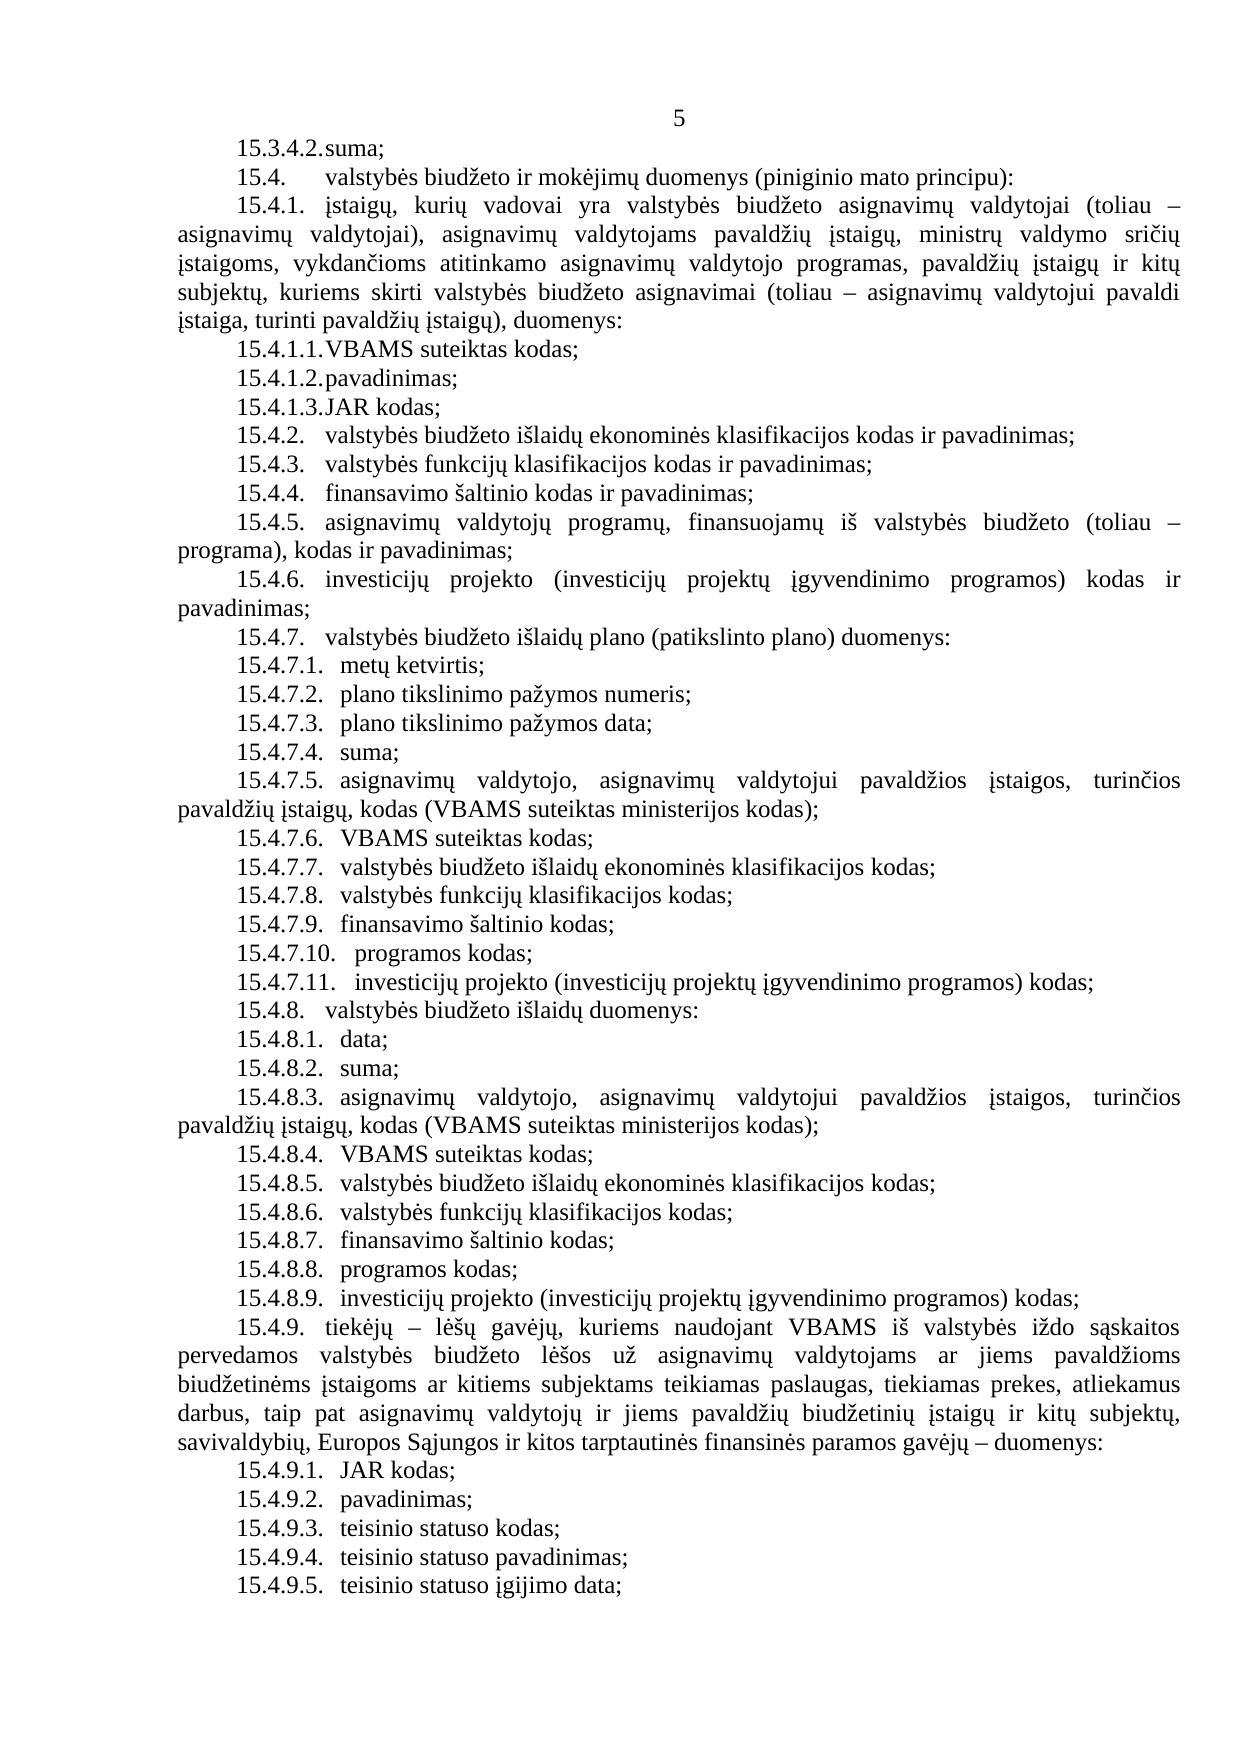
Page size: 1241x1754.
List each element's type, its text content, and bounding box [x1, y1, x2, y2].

text 15.4.9. tiekėjų – lėšų gavėjų, kuriems naudojant VBAMS iš valstybės iždo sąskaitos pervedamos valstybės biudžeto lėšos už asignavimų valdytojams ar jiems pavaldžioms biudžetinėms įstaigoms ar kitiems subjektams teikiamas paslaugas, tiekiamas prekes, atliekamus darbus, taip pat asignavimų valdytojų ir jiems pavaldžių biudžetinių įstaigų ir kitų subjektų, savivaldybių, Europos Sąjungos ir kitos tarptautinės finansinės paramos gavėjų – duomenys: [177, 1312, 1181, 1455]
text 15.4.7.5. asignavimų valdytojo, asignavimų valdytojui pavaldžios įstaigos, turinčios pavaldžių įstaigų, kodas (VBAMS suteiktas ministerijos kodas); [177, 765, 1181, 823]
text 15.4.8.3. asignavimų valdytojo, asignavimų valdytojui pavaldžios įstaigos, turinčios pavaldžių įstaigų, kodas (VBAMS suteiktas ministerijos kodas); [177, 1082, 1181, 1139]
text 15.4.7.7. valstybės biudžeto išlaidų ekonominės klasifikacijos kodas; [177, 852, 1181, 880]
text 15.4.8. valstybės biudžeto išlaidų duomenys: [177, 995, 1181, 1024]
text 15.4.5. asignavimų valdytojų programų, finansuojamų iš valstybės biudžeto (toliau – programa), kodas ir pavadinimas; [177, 507, 1181, 564]
text 15.4.9.1. JAR kodas; [177, 1455, 1181, 1484]
text 15.4.9.5. teisinio statuso įgijimo data; [177, 1570, 1181, 1599]
text 15.4.7.9. finansavimo šaltinio kodas; [177, 909, 1181, 938]
text 15.4.2. valstybės biudžeto išlaidų ekonominės klasifikacijos kodas ir pavadinimas; [177, 420, 1181, 449]
text 15.4.8.2. suma; [177, 1053, 1181, 1082]
text 15.4.8.9. investicijų projekto (investicijų projektų įgyvendinimo programos) kodas; [177, 1283, 1181, 1312]
text 15.4.4. finansavimo šaltinio kodas ir pavadinimas; [177, 478, 1181, 507]
text 15.4.9.3. teisinio statuso kodas; [177, 1513, 1181, 1542]
text 15.4.7. valstybės biudžeto išlaidų plano (patikslinto plano) duomenys: [177, 622, 1181, 650]
text 15.4.1.2. pavadinimas; [177, 363, 1181, 392]
text 15.4.7.2. plano tikslinimo pažymos numeris; [177, 679, 1181, 708]
text 15.4.8.4. VBAMS suteiktas kodas; [236, 1139, 1181, 1168]
text 15.4.8.7. finansavimo šaltinio kodas; [177, 1225, 1181, 1254]
text 15.4.7.10. programos kodas; [177, 938, 1181, 967]
text 15.4.6. investicijų projekto (investicijų projektų įgyvendinimo programos) kodas ir pavadinimas; [177, 564, 1181, 622]
text 15.4.8.5. valstybės biudžeto išlaidų ekonominės klasifikacijos kodas; [177, 1168, 1181, 1197]
text 15.4.1.1. VBAMS suteiktas kodas; [177, 334, 1181, 363]
text 15.4.8.6. valstybės funkcijų klasifikacijos kodas; [177, 1197, 1181, 1225]
text 15.4.7.6. VBAMS suteiktas kodas; [177, 823, 1181, 852]
text 15.4. valstybės biudžeto ir mokėjimų duomenys (piniginio mato principu): [177, 162, 1181, 190]
text 15.4.9.2. pavadinimas; [177, 1484, 1181, 1513]
text 15.4.8.8. programos kodas; [177, 1254, 1181, 1283]
text 15.4.8.1. data; [177, 1024, 1181, 1053]
text 15.4.9.4. teisinio statuso pavadinimas; [177, 1542, 1181, 1570]
text 15.4.7.11. investicijų projekto (investicijų projektų įgyvendinimo programos) kodas; [177, 967, 1181, 995]
text 15.4.3. valstybės funkcijų klasifikacijos kodas ir pavadinimas; [177, 449, 1181, 478]
text 15.4.7.3. plano tikslinimo pažymos data; [177, 708, 1181, 737]
text 15.4.1.3. JAR kodas; [177, 392, 1181, 420]
text 15.4.7.4. suma; [177, 737, 1181, 765]
text 15.4.7.1. metų ketvirtis; [177, 650, 1181, 679]
text 15.3.4.2. suma; [177, 133, 1181, 162]
text 15.4.7.8. valstybės funkcijų klasifikacijos kodas; [177, 880, 1181, 909]
text 15.4.1. įstaigų, kurių vadovai yra valstybės biudžeto asignavimų valdytojai (toliau – asignavimų valdytojai), asignavimų valdytojams pavaldžių įstaigų, ministrų valdymo sričių įstaigoms, vykdančioms atitinkamo asignavimų valdytojo programas, pavaldžių įstaigų ir kitų subjektų, kuriems skirti valstybės biudžeto asignavimai (toliau – asignavimų valdytojui pavaldi įstaiga, turinti pavaldžių įstaigų), duomenys: [177, 190, 1181, 334]
